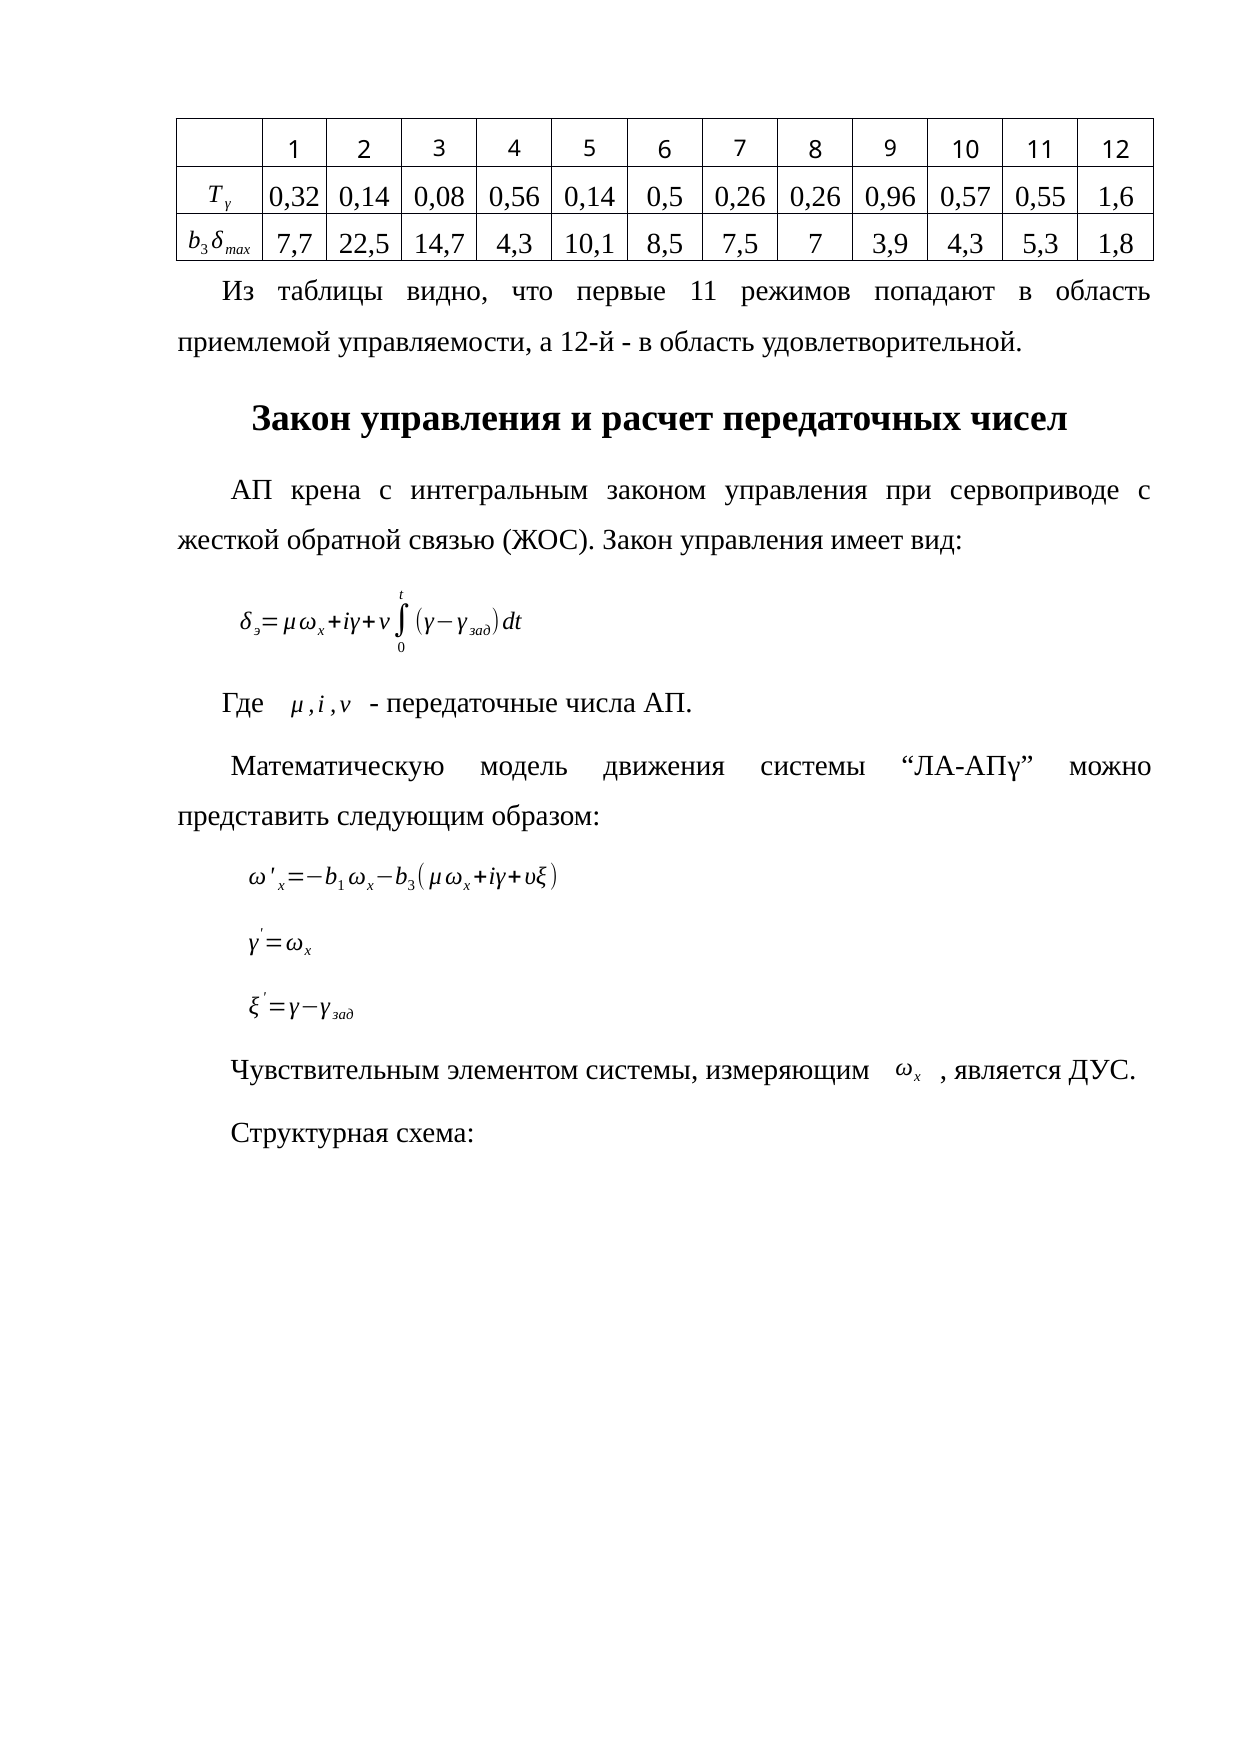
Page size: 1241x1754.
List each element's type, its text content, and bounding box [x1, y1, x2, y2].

table_cell 1,8 [1078, 214, 1153, 260]
table_cell 0,32 [263, 167, 326, 213]
table_header 9 [853, 119, 927, 166]
table_cell 7 [778, 214, 852, 260]
table_cell 14,7 [402, 214, 476, 260]
table_cell 4,3 [928, 214, 1002, 260]
table_header 4 [477, 119, 551, 166]
table_cell [177, 214, 262, 260]
table_header 5 [552, 119, 627, 166]
table_header 6 [628, 119, 702, 166]
text Чувствительным элементом системы, измеряющим , является ДУС. [177, 1052, 1152, 1086]
table_cell 22,5 [327, 214, 401, 260]
table_cell 0,14 [552, 167, 627, 213]
table_header 8 [778, 119, 852, 166]
table_cell 1,6 [1078, 167, 1153, 213]
table_cell [177, 167, 262, 213]
table_header 10 [928, 119, 1002, 166]
text Где - передаточные числа АП. [177, 685, 1152, 719]
text Из таблицы видно, что первые 11 режимов попадают в область приемлемой управляемости, а 12-й - в область удовлетворительной. [177, 273, 1152, 357]
table_cell 7,7 [263, 214, 326, 260]
table_cell 10,1 [552, 214, 627, 260]
table_cell 0,5 [628, 167, 702, 213]
table_cell 0,57 [928, 167, 1002, 213]
table_cell 8,5 [628, 214, 702, 260]
table_cell 0,26 [703, 167, 777, 213]
table_cell 0,08 [402, 167, 476, 213]
text Структурная схема: [177, 1115, 1152, 1149]
subtitle Закон управления и расчет передаточных чисел [251, 395, 1152, 438]
text АП крена с интегральным законом управления при сервоприводе с жесткой обратной связью (ЖОС). Закон управления имеет вид: [177, 472, 1152, 556]
table_cell 0,96 [853, 167, 927, 213]
table_cell 0,55 [1003, 167, 1077, 213]
table_cell 4,3 [477, 214, 551, 260]
table_cell 3,9 [853, 214, 927, 260]
table_header 3 [402, 119, 476, 166]
table_cell 0,14 [327, 167, 401, 213]
table_header [177, 119, 262, 166]
text Математическую модель движения системы “ЛА-АПγ” можно представить следующим образом: [177, 748, 1152, 832]
table_cell 0,56 [477, 167, 551, 213]
table_header 12 [1078, 119, 1153, 166]
table_header 1 [263, 119, 326, 166]
table_header 11 [1003, 119, 1077, 166]
table_header 2 [327, 119, 401, 132]
table_cell 7,5 [703, 214, 777, 260]
table_header 7 [703, 119, 777, 132]
table_cell 5,3 [1003, 214, 1077, 260]
table_cell 0,26 [778, 167, 852, 213]
